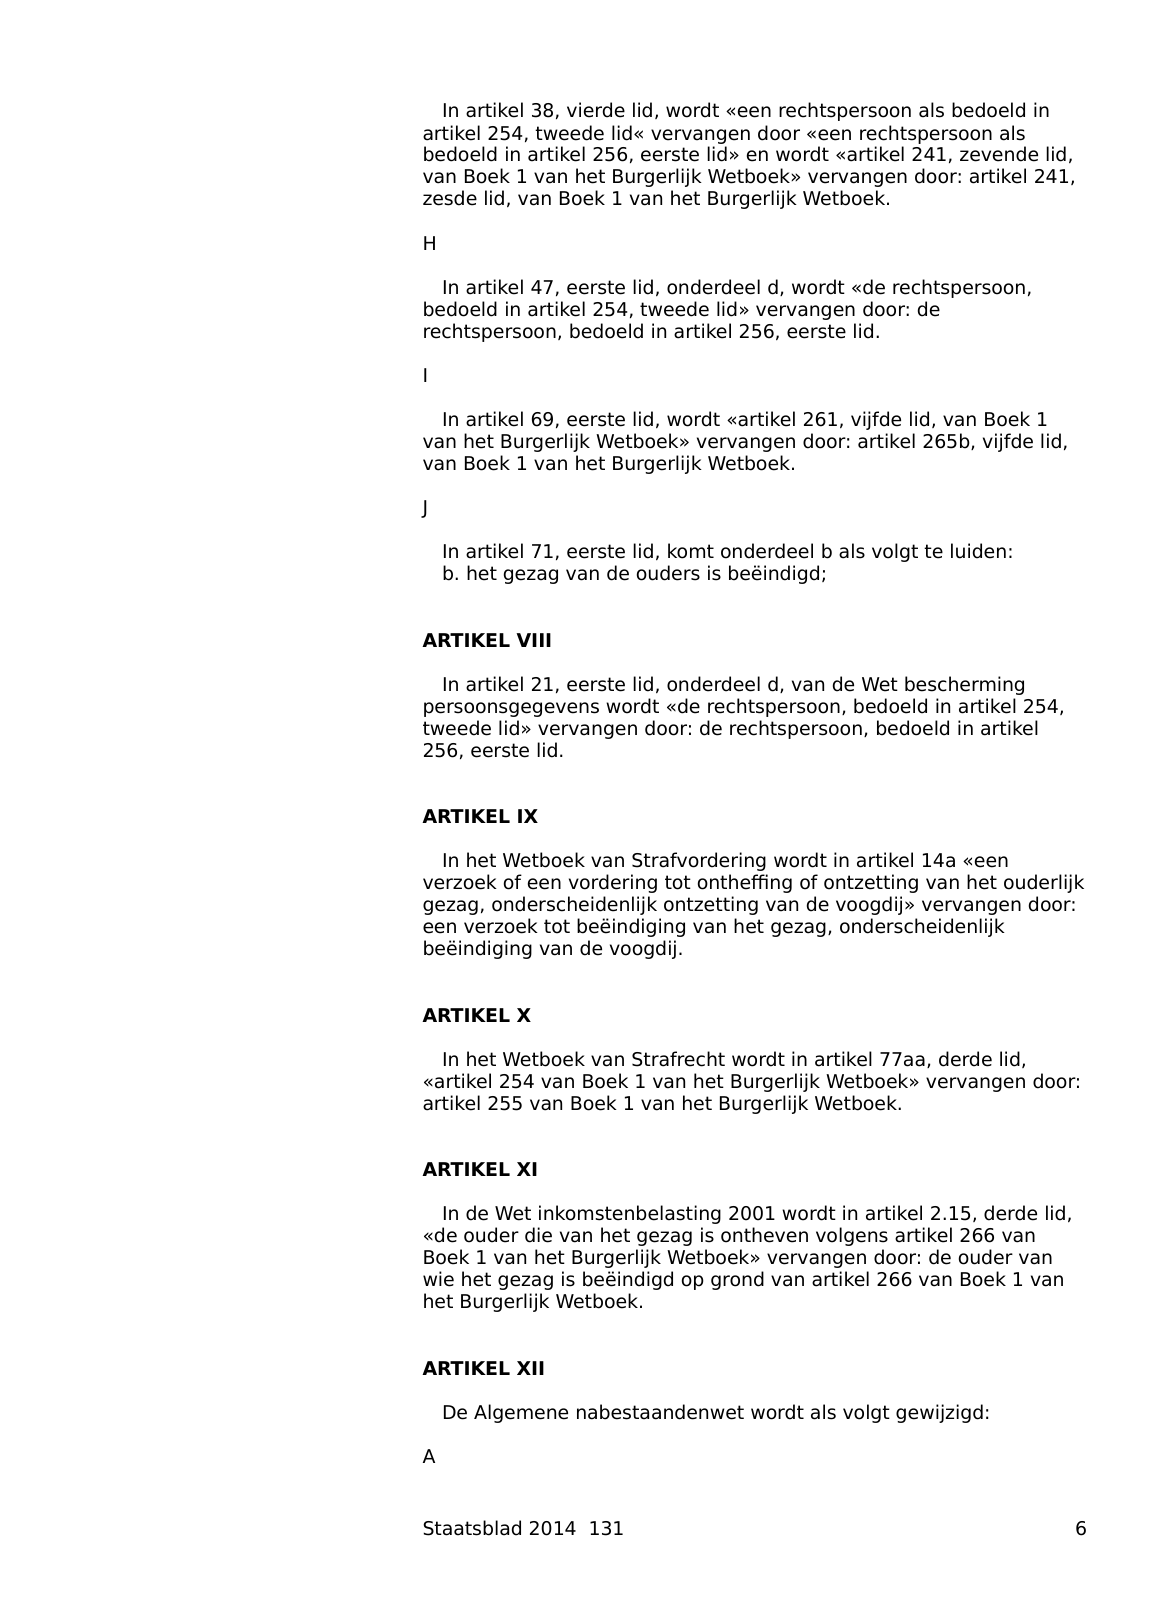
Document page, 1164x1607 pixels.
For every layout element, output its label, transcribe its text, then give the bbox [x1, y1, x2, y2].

text In het Wetboek van Strafvordering wordt in artikel 14a «een verzoek of een vordering tot ontheffing of ontzetting van het ouderlijk gezag, onderscheidenlijk ontzetting van de voogdij» vervangen door: een verzoek tot beëindiging van het gezag, onderscheidenlijk beëindiging van de voogdij. [422, 850, 1087, 960]
subtitle ARTIKEL VIII [422, 629, 1087, 652]
text In artikel 47, eerste lid, onderdeel d, wordt «de rechtspersoon, bedoeld in artikel 254, tweede lid» vervangen door: de rechtspersoon, bedoeld in artikel 256, eerste lid. [422, 277, 1087, 343]
text b. het gezag van de ouders is beëindigd; [422, 563, 1087, 585]
subtitle ARTIKEL IX [422, 806, 1087, 828]
text In het Wetboek van Strafrecht wordt in artikel 77aa, derde lid, «artikel 254 van Boek 1 van het Burgerlijk Wetboek» vervangen door: artikel 255 van Boek 1 van het Burgerlijk Wetboek. [422, 1049, 1087, 1114]
text I [422, 365, 1087, 387]
subtitle ARTIKEL X [422, 1004, 1087, 1026]
text In artikel 69, eerste lid, wordt «artikel 261, vijfde lid, van Boek 1 van het Burgerlijk Wetboek» vervangen door: artikel 265b, vijfde lid, van Boek 1 van het Burgerlijk Wetboek. [422, 409, 1087, 475]
subtitle ARTIKEL XII [422, 1357, 1087, 1379]
subtitle ARTIKEL XI [422, 1159, 1087, 1181]
text H [422, 232, 1087, 254]
text A [422, 1446, 1087, 1468]
text In artikel 38, vierde lid, wordt «een rechtspersoon als bedoeld in artikel 254, tweede lid« vervangen door «een rechtspersoon als bedoeld in artikel 256, eerste lid» en wordt «artikel 241, zevende lid, van Boek 1 van het Burgerlijk Wetboek» vervangen door: artikel 241, zesde lid, van Boek 1 van het Burgerlijk Wetboek. [422, 100, 1087, 210]
text In de Wet inkomstenbelasting 2001 wordt in artikel 2.15, derde lid, «de ouder die van het gezag is ontheven volgens artikel 266 van Boek 1 van het Burgerlijk Wetboek» vervangen door: de ouder van wie het gezag is beëindigd op grond van artikel 266 van Boek 1 van het Burgerlijk Wetboek. [422, 1203, 1087, 1313]
text In artikel 21, eerste lid, onderdeel d, van de Wet bescherming persoonsgegevens wordt «de rechtspersoon, bedoeld in artikel 254, tweede lid» vervangen door: de rechtspersoon, bedoeld in artikel 256, eerste lid. [422, 674, 1087, 762]
text J [422, 497, 1087, 519]
text De Algemene nabestaandenwet wordt als volgt gewijzigd: [422, 1402, 1087, 1423]
text In artikel 71, eerste lid, komt onderdeel b als volgt te luiden: [422, 541, 1087, 563]
